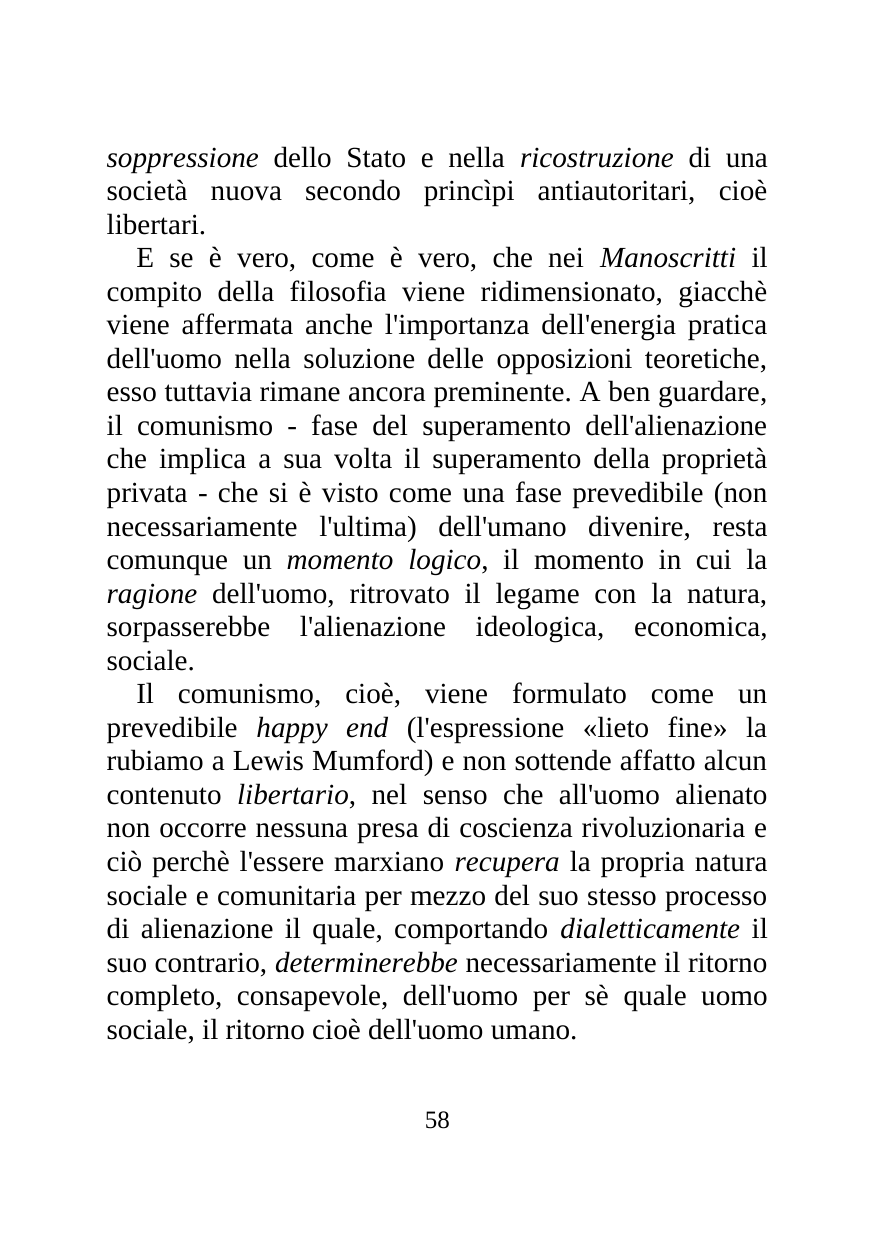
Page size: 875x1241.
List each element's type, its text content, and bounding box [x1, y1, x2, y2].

text soppressione dello Stato e nella ricostruzione di una società nuova secondo princìpi antiautoritari, cioè libertari. [106, 140, 768, 240]
text E se è vero, come è vero, che nei Manoscritti il compito della filosofia viene ridimensionato, giacchè viene affermata anche l'importanza dell'energia pratica dell'uomo nella soluzione delle opposizioni teoretiche, esso tuttavia rimane ancora preminente. A ben guardare, il comunismo - fase del superamento dell'alienazione che implica a sua volta il superamento della proprietà privata - che si è visto come una fase prevedibile (non necessariamente l'ultima) dell'umano divenire, resta comunque un momento logico, il momento in cui la ragione dell'uomo, ritrovato il legame con la natura, sorpasserebbe l'alienazione ideologica, economica, sociale. [106, 240, 768, 676]
text Il comunismo, cioè, viene formulato come un prevedibile happy end (l'espressione «lieto fine» la rubiamo a Lewis Mumford) e non sottende affatto alcun contenuto libertario, nel senso che all'uomo alienato non occorre nessuna presa di coscienza rivoluzionaria e ciò perchè l'essere marxiano recupera la propria natura sociale e comunitaria per mezzo del suo stesso processo di alienazione il quale, comportando dialetticamente il suo contrario, determinerebbe necessariamente il ritorno completo, consapevole, dell'uomo per sè quale uomo sociale, il ritorno cioè dell'uomo umano. [106, 676, 768, 1045]
